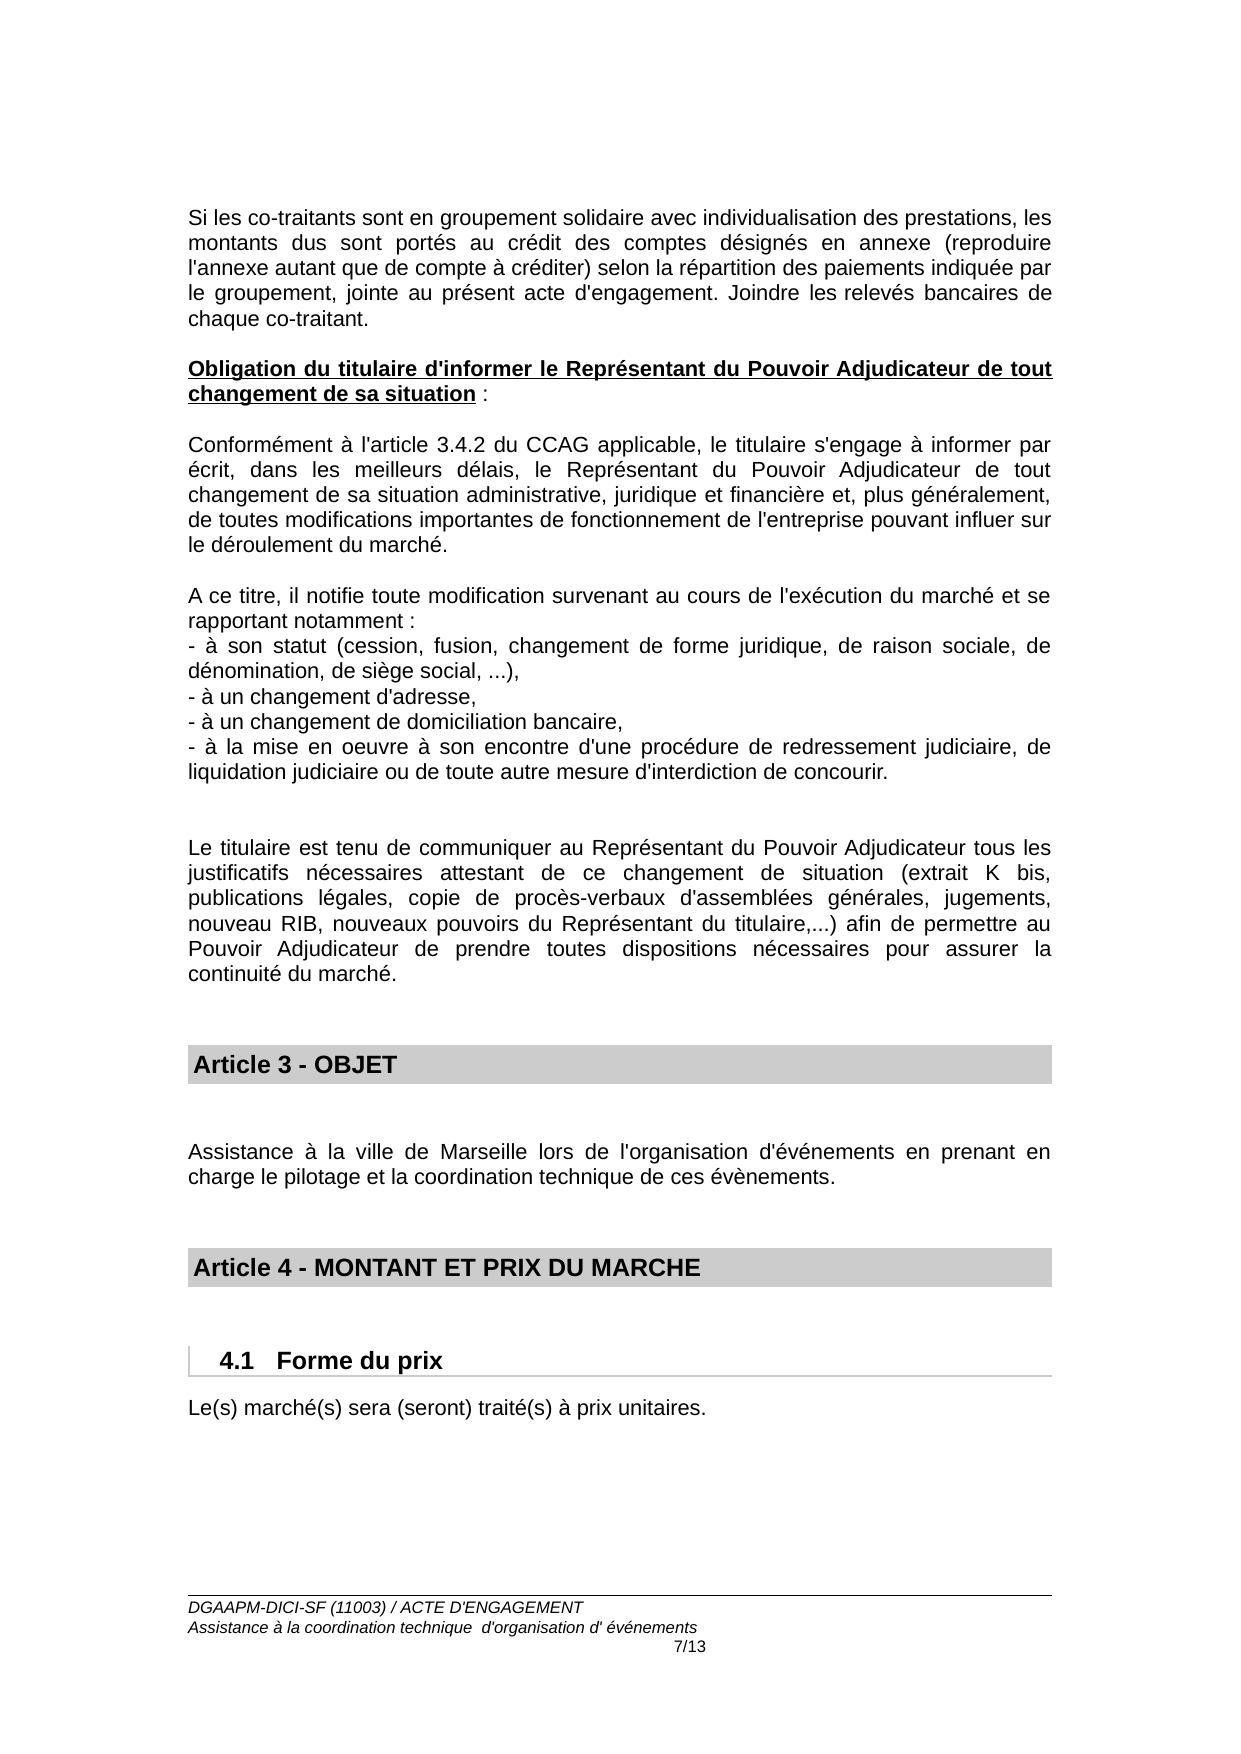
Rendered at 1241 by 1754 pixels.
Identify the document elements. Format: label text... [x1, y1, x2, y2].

text Le titulaire est tenu de communiquer au Représentant du Pouvoir Adjudicateur tous les justificatifs nécessaires attestant de ce changement de situation (extrait K bis, publications légales, copie de procès-verbaux d'assemblées générales, jugements, nouveau RIB, nouveaux pouvoirs du Représentant du titulaire,...) afin de permettre au Pouvoir Adjudicateur de prendre toutes dispositions nécessaires pour assurer la continuité du marché. [188, 835, 1052, 986]
text Le(s) marché(s) sera (seront) traité(s) à prix unitaires. [188, 1395, 1052, 1420]
text Obligation du titulaire d'informer le Représentant du Pouvoir Adjudicateur de tout [188, 356, 1052, 378]
subtitle OBJET [190, 1047, 1050, 1082]
text Si les co-traitants sont en groupement solidaire avec individualisation des prestations, les montants dus sont portés au crédit des comptes désignés en annexe (reproduire l'annexe autant que de compte à créditer) selon la répartition des paiements indiquée par le groupement, jointe au présent acte d'engagement. Joindre les relevés bancaires de chaque co-traitant. [188, 204, 1052, 331]
text - à la mise en oeuvre à son encontre d'une procédure de redressement judiciaire, de liquidation judiciaire ou de toute autre mesure d'interdiction de concourir. [188, 734, 1052, 784]
text - à son statut (cession, fusion, changement de forme juridique, de raison sociale, de dénomination, de siège social, ...), [188, 633, 1052, 683]
text Conformément à l'article 3.4.2 du CCAG applicable, le titulaire s'engage à informer par écrit, dans les meilleurs délais, le Représentant du Pouvoir Adjudicateur de tout changement de sa situation administrative, juridique et financière et, plus généralement, de toutes modifications importantes de fonctionnement de l'entreprise pouvant influer sur le déroulement du marché. [188, 431, 1052, 557]
text Assistance à la ville de Marseille lors de l'organisation d'événements en prenant en charge le pilotage et la coordination technique de ces évènements. [188, 1139, 1052, 1189]
subtitle Forme du prix [190, 1346, 1052, 1375]
subtitle MONTANT ET PRIX DU MARCHE [190, 1251, 1050, 1285]
text - à un changement d'adresse, [188, 683, 1052, 709]
text A ce titre, il notifie toute modification survenant au cours de l'exécution du marché et se rapportant notamment : [188, 583, 1052, 633]
text changement de sa situation : [188, 379, 1052, 406]
text - à un changement de domiciliation bancaire, [188, 709, 1052, 734]
